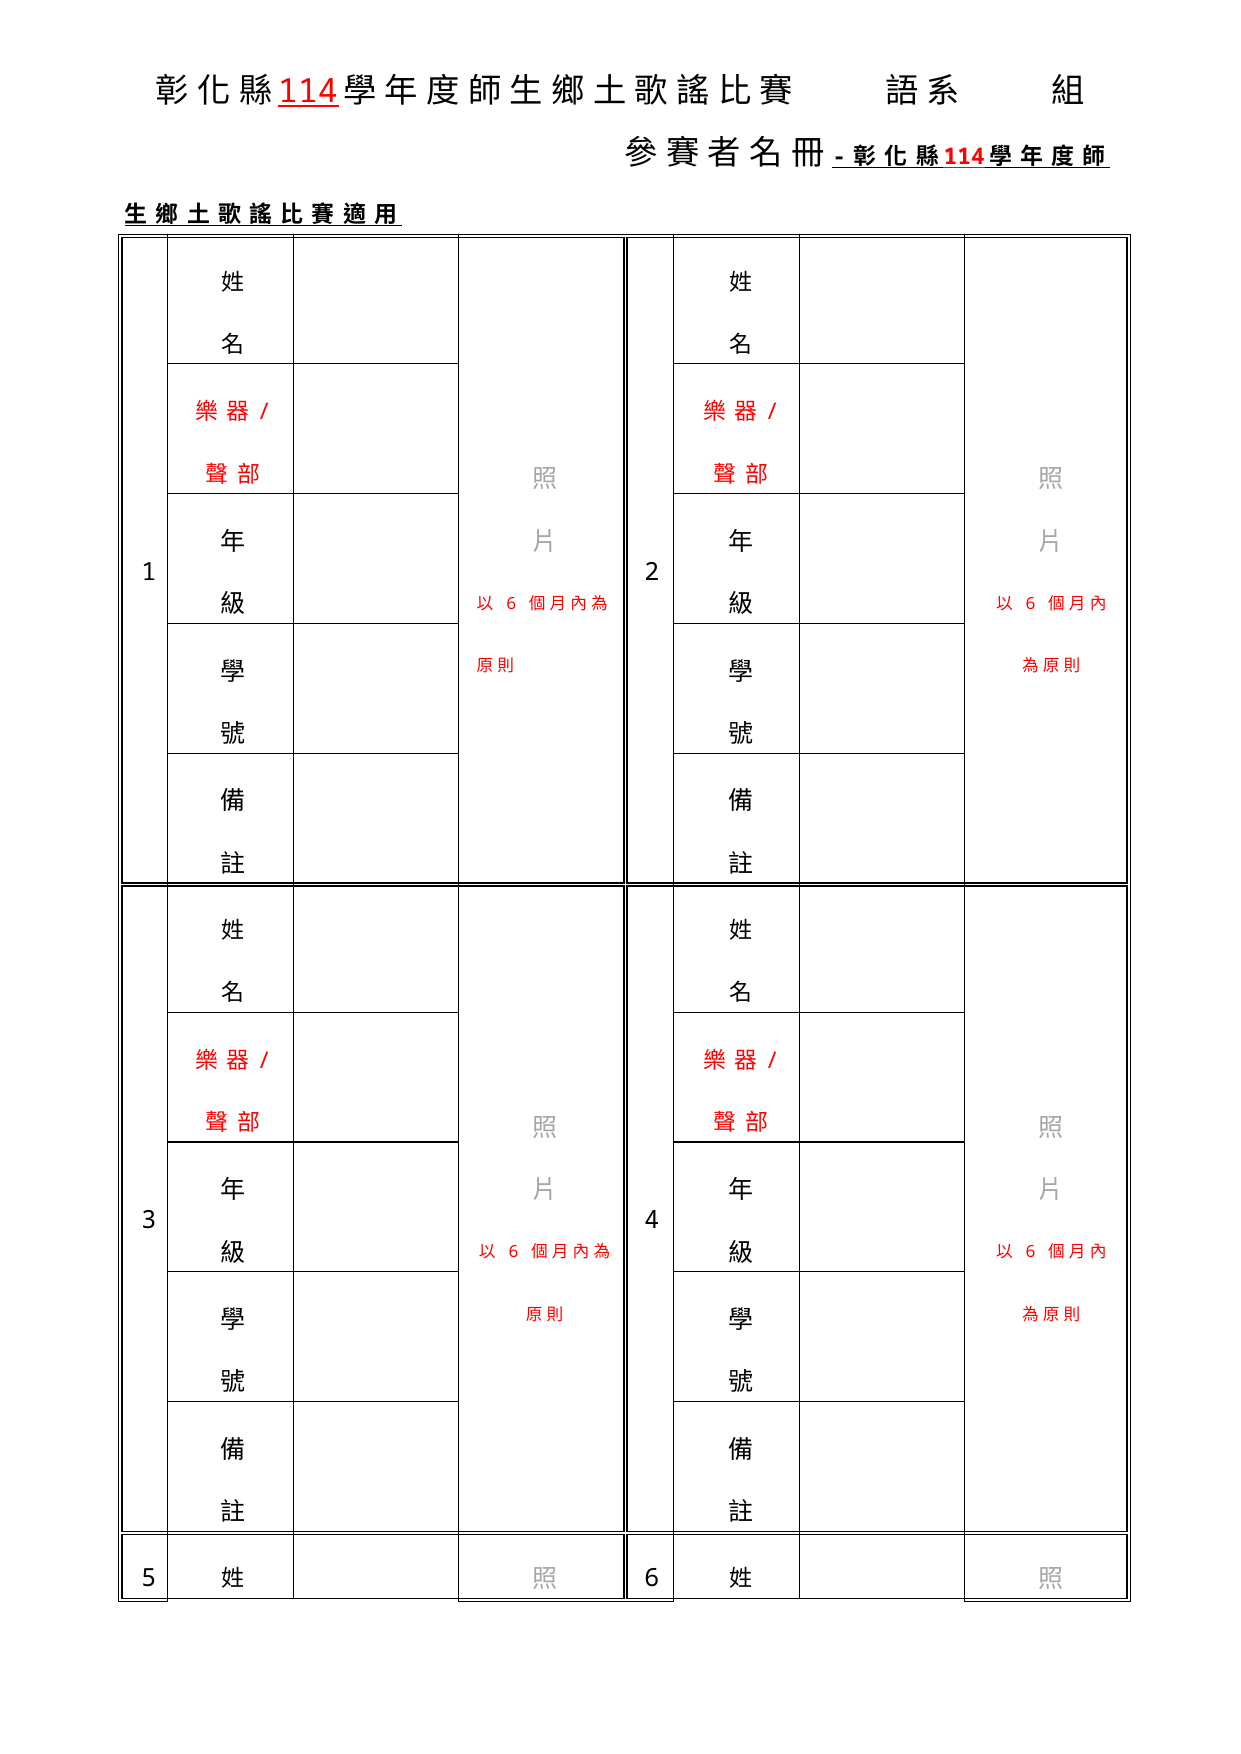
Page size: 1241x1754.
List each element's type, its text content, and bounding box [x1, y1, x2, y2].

table_header 照 片 以 6 個月內為原則 [459, 238, 623, 882]
table_cell 照 片 以 6 個月內為原則 [965, 887, 1126, 1531]
table_cell 姓 [674, 1535, 799, 1598]
table_cell 樂器/聲部 [674, 364, 799, 493]
table_cell 照 [965, 1535, 1126, 1598]
table_cell [294, 1013, 458, 1141]
table_cell 學 號 [674, 1272, 799, 1401]
table_cell [800, 1143, 964, 1271]
table_cell 4 [628, 887, 673, 1531]
table_header [294, 238, 458, 363]
table_cell [294, 1143, 458, 1271]
table_cell [800, 1013, 964, 1141]
table_cell 樂器/聲部 [168, 1013, 293, 1141]
table_header 姓 名 [674, 238, 799, 363]
table_cell 樂器/聲部 [168, 364, 293, 493]
table_cell 姓 名 [674, 887, 799, 1012]
table_cell 姓 名 [168, 887, 293, 1012]
table_cell 年 級 [168, 494, 293, 623]
table_cell [800, 364, 964, 493]
table_cell [800, 624, 964, 752]
table_cell [294, 494, 458, 623]
table_cell 照 [459, 1535, 623, 1598]
table_cell 年 級 [674, 494, 799, 623]
table_header [800, 238, 964, 363]
text 參賽者名冊-彰化縣114學年度師生鄉土歌謠比賽適用 [120, 109, 1120, 234]
table_cell [800, 887, 964, 1012]
table_cell 備 註 [674, 1402, 799, 1531]
table_cell [294, 754, 458, 882]
table_cell [294, 1535, 458, 1598]
table_cell 學 號 [168, 1272, 293, 1401]
table_cell 備 註 [168, 1402, 293, 1531]
table_cell 6 [628, 1535, 673, 1598]
table_cell 年 級 [674, 1143, 799, 1271]
table_cell 姓 [168, 1535, 293, 1598]
text 彰化縣114學年度師生鄉土歌謠比賽 語系 組 [120, 46, 1120, 109]
table_cell [294, 364, 458, 493]
table_cell [800, 754, 964, 882]
table_cell [800, 1402, 964, 1531]
table_cell [294, 1402, 458, 1531]
table_cell [294, 624, 458, 752]
table_cell [294, 887, 458, 1012]
table_header 1 [123, 238, 167, 882]
table_header 姓 名 [168, 238, 293, 363]
table_cell 樂器/聲部 [674, 1013, 799, 1141]
table_cell 備 註 [168, 754, 293, 882]
table_header 照 片 以 6 個月內為原則 [965, 238, 1126, 882]
table_header 2 [628, 238, 673, 882]
table_cell [800, 494, 964, 623]
table_cell 5 [123, 1535, 167, 1598]
table_cell [800, 1535, 964, 1598]
table_cell 學 號 [168, 624, 293, 752]
table_cell 備 註 [674, 754, 799, 882]
table_cell 照 片 以 6 個月內為原則 [459, 887, 623, 1531]
table_cell 年 級 [168, 1143, 293, 1271]
table_cell [800, 1272, 964, 1401]
table_cell 學 號 [674, 624, 799, 752]
table_cell [294, 1272, 458, 1401]
table_cell 3 [123, 887, 167, 1531]
